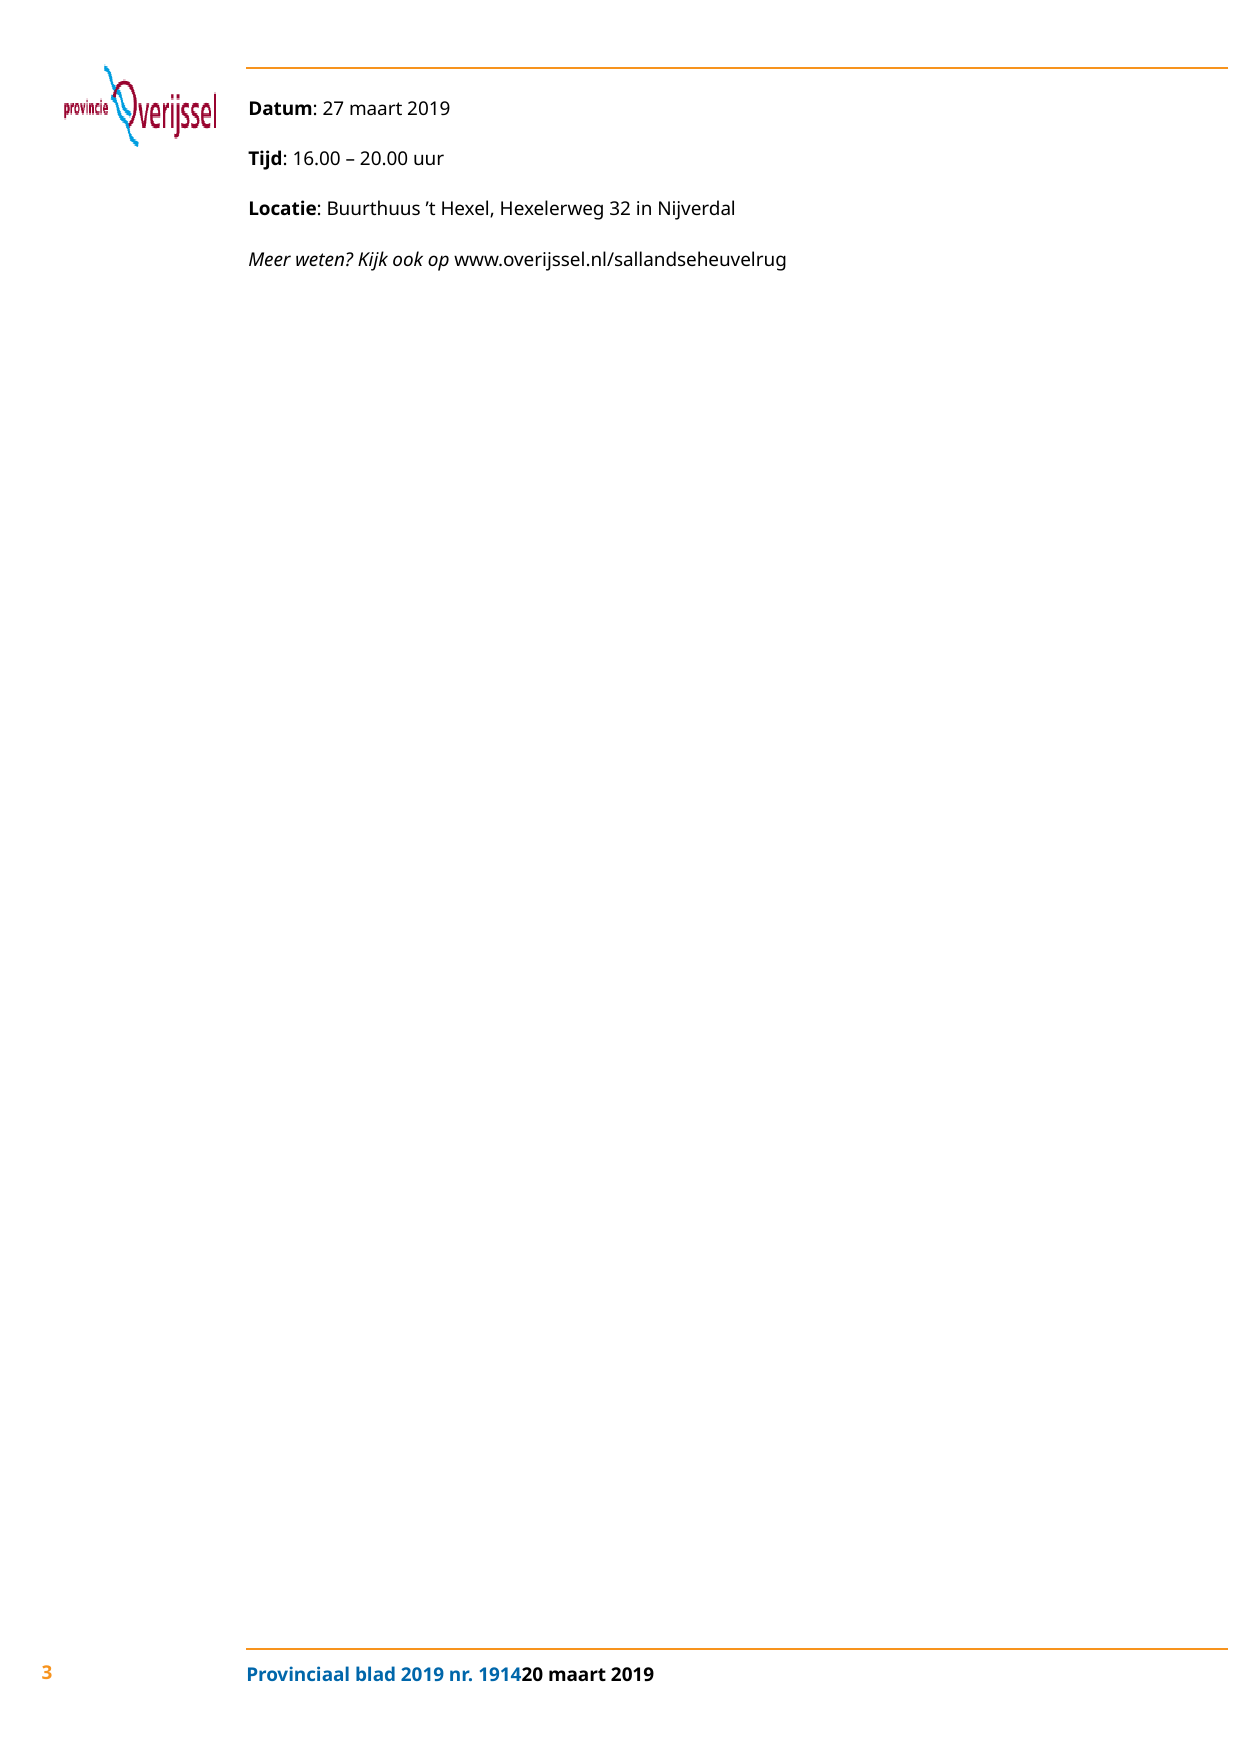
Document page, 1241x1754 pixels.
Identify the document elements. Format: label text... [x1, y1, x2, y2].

text Tijd: 16.00 – 20.00 uur [248, 145, 1152, 171]
text Locatie: Buurthuus ’t Hexel, Hexelerweg 32 in Nijverdal [248, 196, 1152, 221]
picture [41, 47, 231, 172]
text Meer weten? Kijk ook op www.overijssel.nl/sallandseheuvelrug [248, 246, 1152, 272]
text Datum: 27 maart 2019 [248, 95, 1152, 121]
